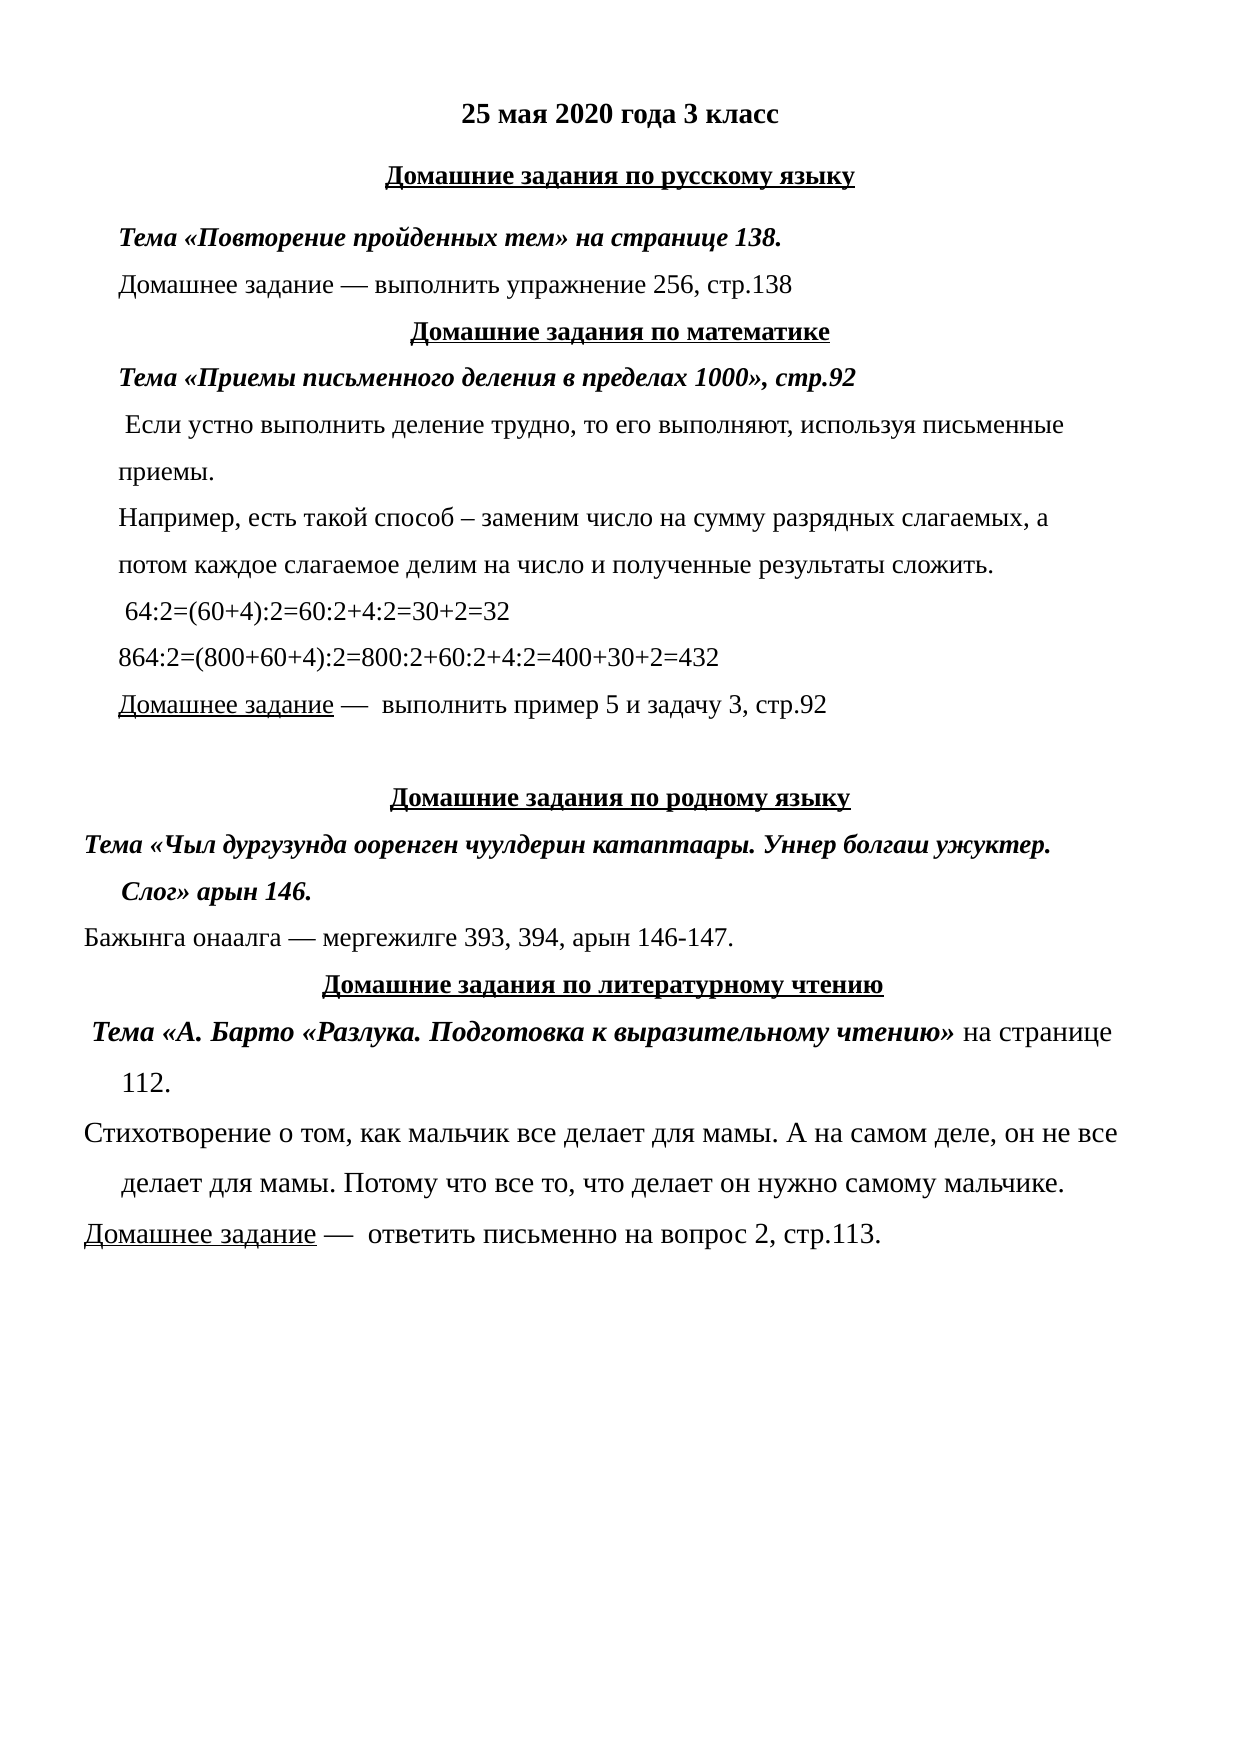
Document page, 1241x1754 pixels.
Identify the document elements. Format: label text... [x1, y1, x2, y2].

text Тема «Приемы письменного деления в пределах 1000», стр.92 [118, 361, 1122, 392]
text 864:2=(800+60+4):2=800:2+60:2+4:2=400+30+2=432 [118, 641, 1122, 672]
text Тема «А. Барто «Разлука. Подготовка к выразительному чтению» на странице 112. [84, 1014, 1122, 1098]
text Если устно выполнить деление трудно, то его выполняют, используя письменные приемы. [118, 408, 1122, 486]
text Например, есть такой способ – заменим число на сумму разрядных слагаемых, а потом каждое слагаемое делим на число и полученные результаты сложить. [118, 501, 1122, 579]
text Тема «Повторение пройденных тем» на странице 138. [118, 221, 1122, 252]
text Домашние задания по родному языку [118, 781, 1122, 812]
text Домашние задания по литературному чтению [84, 968, 1122, 999]
text 64:2=(60+4):2=60:2+4:2=30+2=32 [118, 594, 1122, 626]
text Тема «Чыл дургузунда ооренген чуулдерин катаптаары. Уннер болгаш ужуктер. Слог» арын 146. [84, 828, 1122, 906]
text Стихотворение о том, как мальчик все делает для мамы. А на самом деле, он не все делает для мамы. Потому что все то, что делает он нужно самому мальчике. [84, 1115, 1122, 1199]
text Домашнее задание — выполнить упражнение 256, стр.138 [118, 268, 1122, 299]
text Домашние задания по русскому языку [118, 159, 1122, 190]
text 25 мая 2020 года 3 класс [118, 97, 1122, 130]
text Бажынга онаалга — мергежилге 393, 394, арын 146-147. [84, 921, 1122, 952]
text Домашнее задание — выполнить пример 5 и задачу 3, стр.92 [118, 688, 1122, 719]
text Домашние задания по математике [118, 314, 1122, 346]
text Домашнее задание — ответить письменно на вопрос 2, стр.113. [84, 1216, 1122, 1249]
